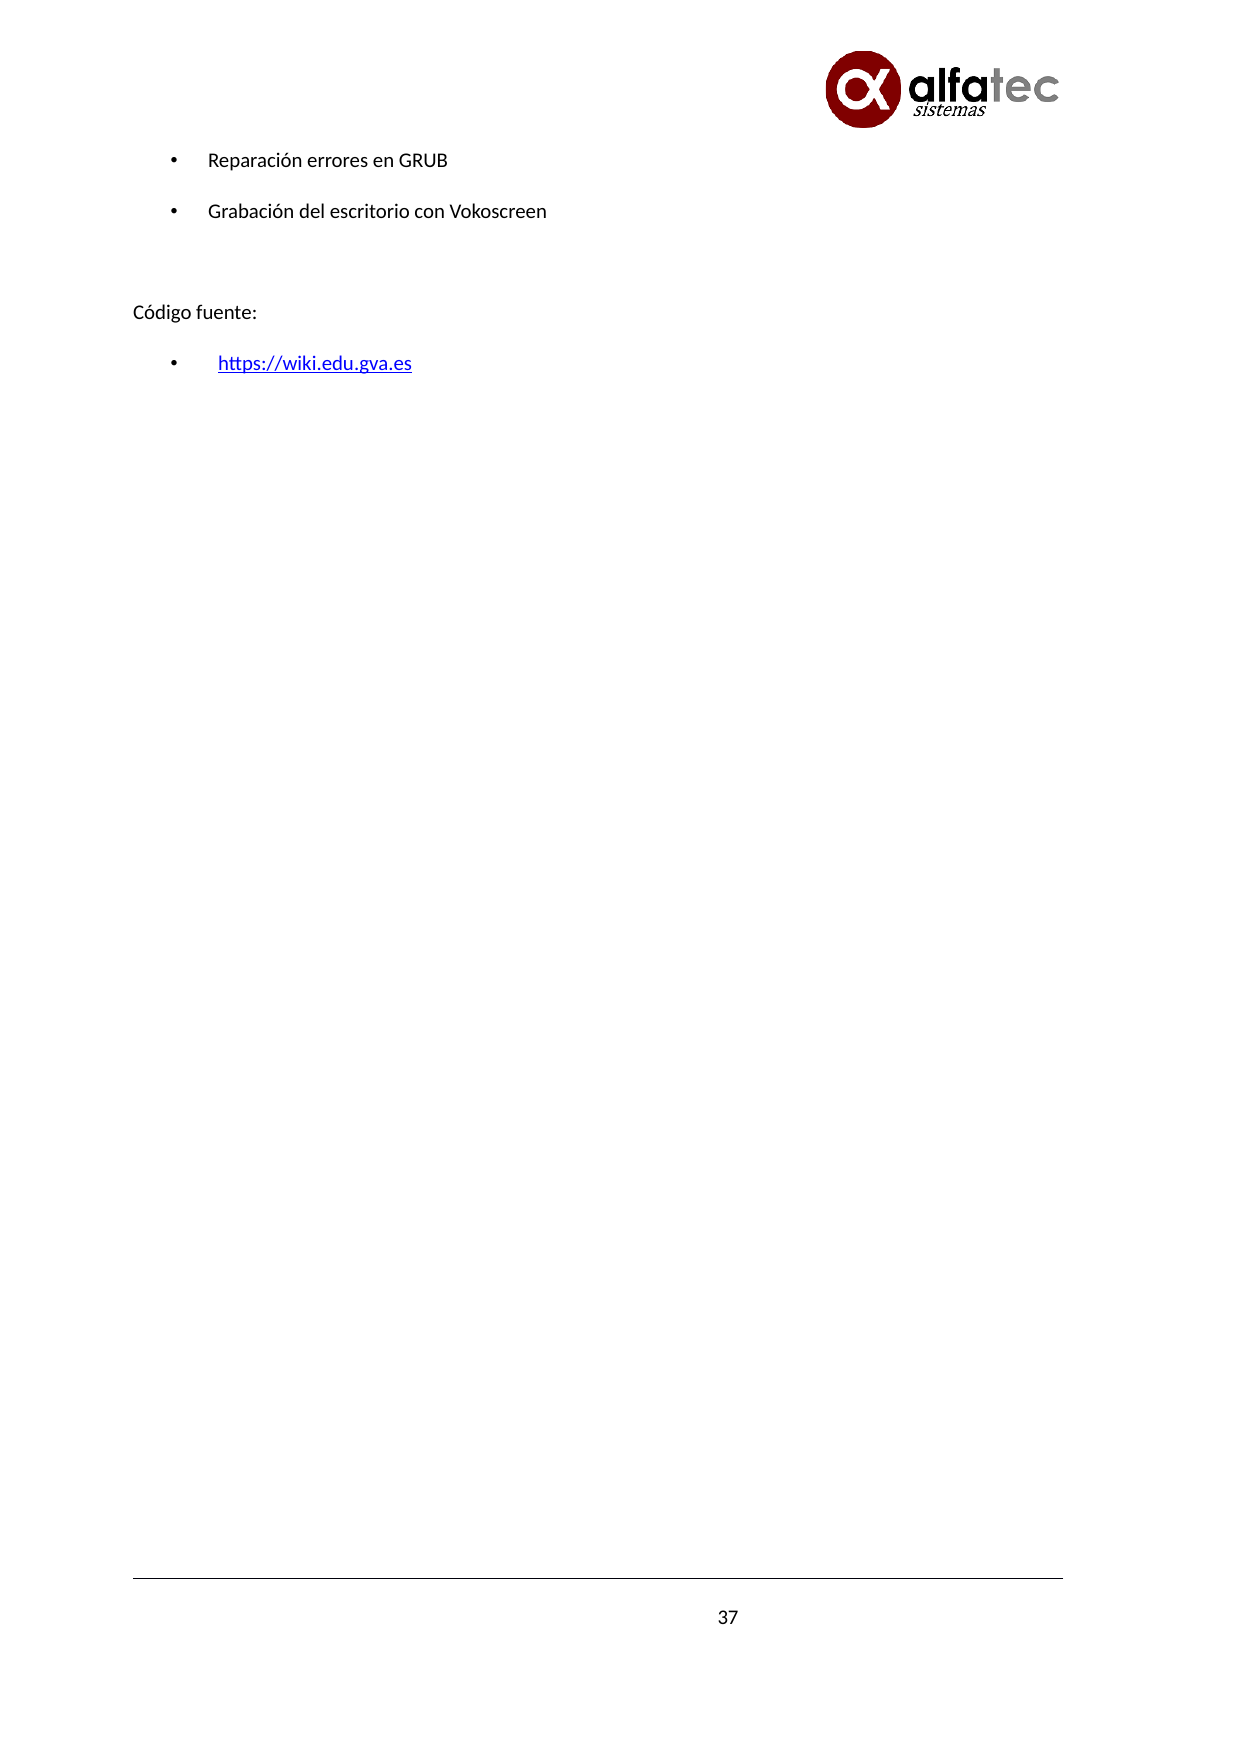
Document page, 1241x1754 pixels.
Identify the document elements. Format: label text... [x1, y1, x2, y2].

picture [825, 51, 1061, 128]
list https://wiki.edu.gva.es [170, 350, 1063, 376]
text Código fuente: [133, 299, 1063, 325]
list Grabación del escritorio con Vokoscreen [170, 198, 1063, 224]
list Reparación errores en GRUB [170, 148, 1063, 173]
